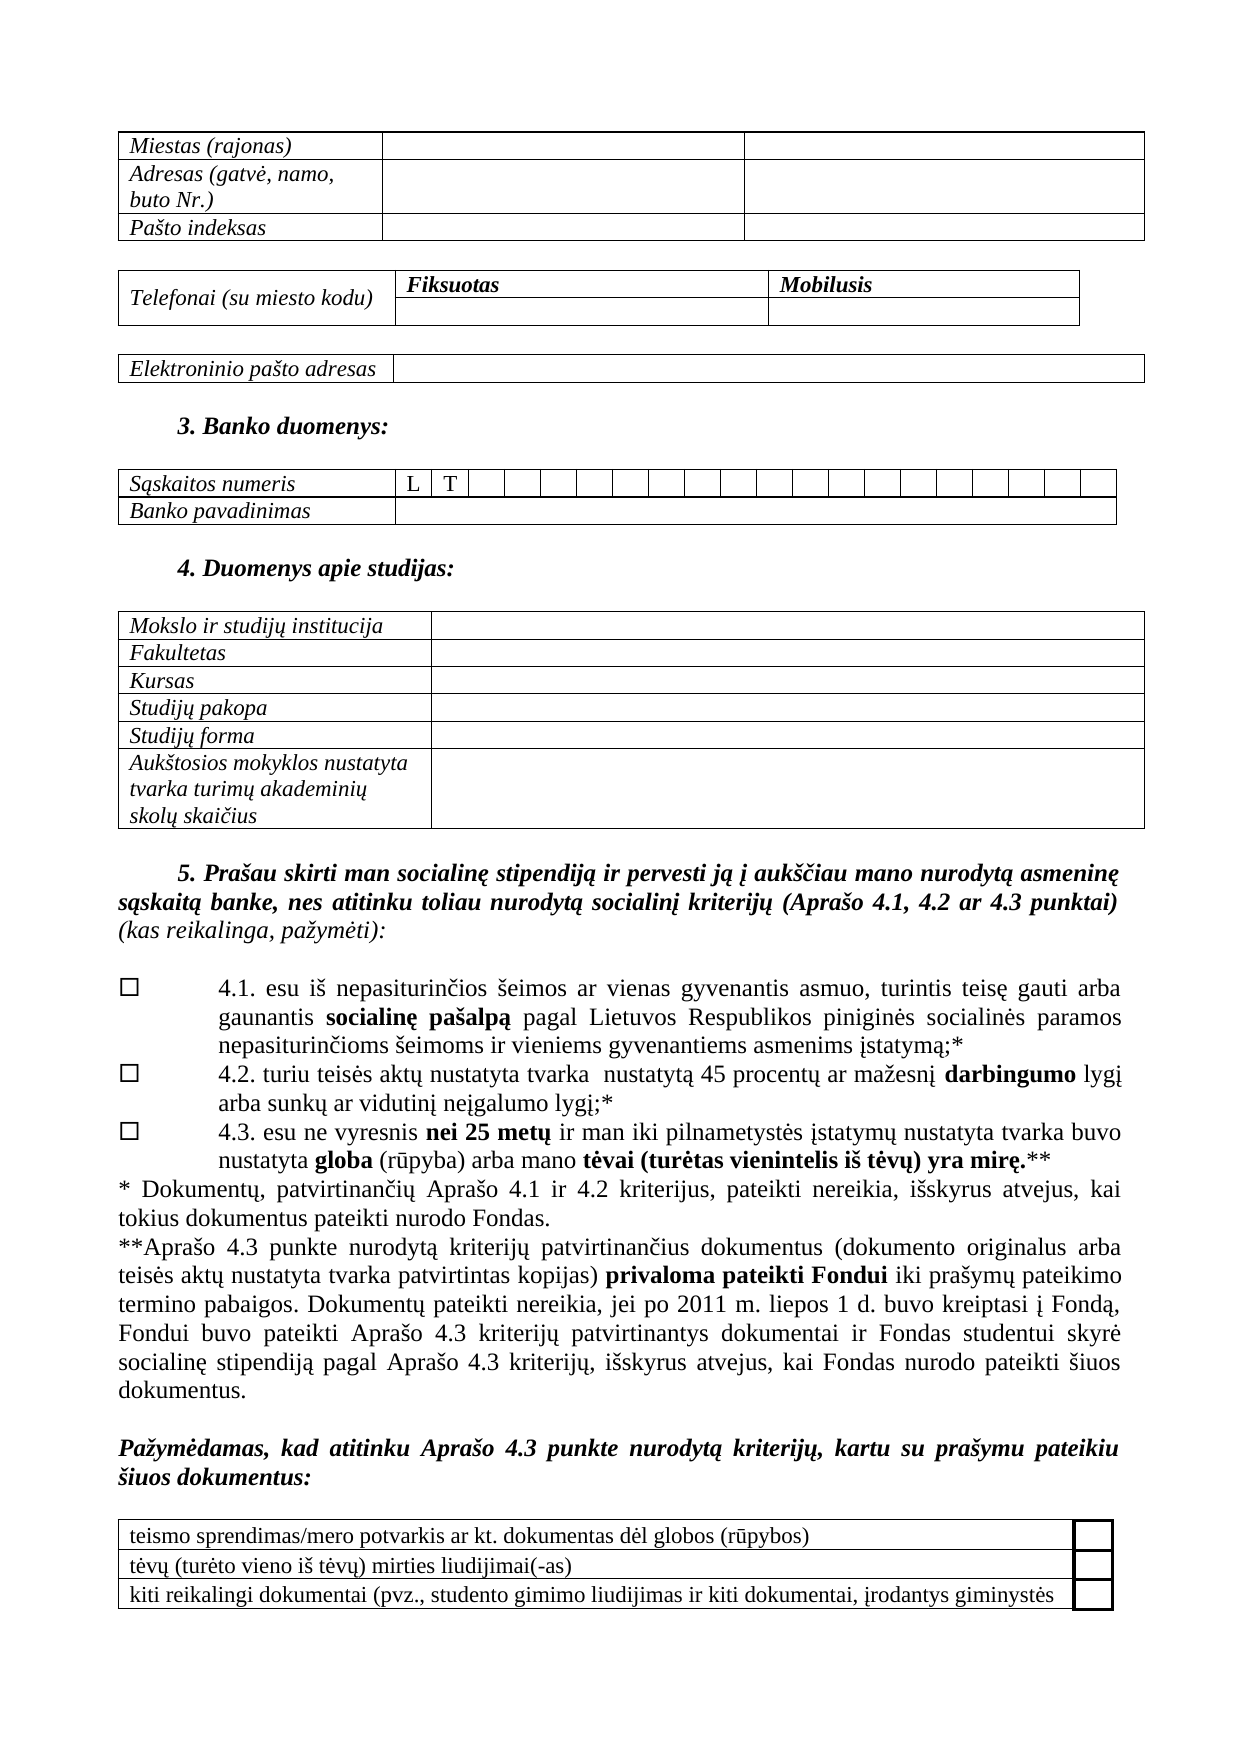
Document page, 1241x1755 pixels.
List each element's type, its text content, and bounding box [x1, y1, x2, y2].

table_header [541, 470, 576, 496]
table_cell Fakultetas [119, 640, 431, 666]
table_header Mokslo ir studijų institucija [119, 612, 431, 638]
text Pažymėdamas, kad atitinku Aprašo 4.3 punkte nurodytą kriterijų, kartu su prašymu pateikiu šiuos dokumentus: [118, 1433, 1122, 1490]
table_cell [745, 214, 1144, 240]
table_header [577, 470, 612, 496]
table_header Sąskaitos numeris [119, 470, 395, 496]
text 4. Duomenys apie studijas: [118, 553, 1122, 582]
table_header [793, 470, 828, 496]
text 3. Banko duomenys: [118, 411, 1122, 440]
table_header [432, 612, 1144, 638]
table_cell [432, 722, 1144, 748]
table_cell [432, 640, 1144, 666]
table_header [1076, 1522, 1111, 1549]
table_header [1009, 470, 1044, 496]
table_header [829, 470, 864, 496]
table_header Mobilusis [769, 271, 1079, 297]
table_cell [383, 160, 744, 212]
table_header [685, 470, 720, 496]
table_cell Miestas (rajonas) [119, 133, 382, 159]
table_cell Aukštosios mokyklos nustatyta tvarka turimų akademinių skolų skaičius [119, 749, 431, 828]
table_header [865, 470, 900, 496]
text 5. Prašau skirti man socialinę stipendiją ir pervesti ją į aukščiau mano nurodytą asmeninę sąskaitą banke, nes atitinku toliau nurodytą socialinį kriterijų (Aprašo 4.1, 4.2 ar 4.3 punktai) (kas reikalinga, pažymėti): [118, 858, 1122, 944]
table_cell [432, 667, 1144, 693]
table_cell [745, 160, 1144, 212]
table_cell tėvų (turėto vieno iš tėvų) mirties liudijimai(-as) [119, 1550, 1072, 1578]
text [] 4.1. esu iš nepasiturinčios šeimos ar vienas gyvenantis asmuo, turintis teisę gauti arba gaunantis socialinę pašalpą pagal Lietuvos Respublikos piniginės socialinės paramos nepasiturinčioms šeimoms ir vieniems gyvenantiems asmenims įstatymą;* [118, 973, 1122, 1059]
table_cell [1076, 1581, 1111, 1608]
table_header [469, 470, 504, 496]
table_cell Studijų forma [119, 722, 431, 748]
table_cell Pašto indeksas [119, 214, 382, 240]
table_cell [769, 298, 1079, 324]
table_cell [745, 133, 1144, 159]
table_header [1045, 470, 1080, 496]
table_header L [396, 470, 431, 496]
text * Dokumentų, patvirtinančių Aprašo 4.1 ir 4.2 kriterijus, pateikti nereikia, išskyrus atvejus, kai tokius dokumentus pateikti nurodo Fondas. [118, 1174, 1122, 1232]
table_cell Adresas (gatvė, namo, buto Nr.) [119, 160, 382, 212]
table_header [1081, 470, 1116, 496]
table_cell [1076, 1552, 1111, 1578]
table_header [757, 470, 792, 496]
table_header [505, 470, 540, 496]
table_header Fiksuotas [396, 271, 768, 297]
table_header [649, 470, 684, 496]
table_header [394, 355, 1144, 382]
table_header [973, 470, 1008, 496]
text **Aprašo 4.3 punkte nurodytą kriterijų patvirtinančius dokumentus (dokumento originalus arba teisės aktų nustatyta tvarka patvirtintas kopijas) privaloma pateikti Fondui iki prašymų pateikimo termino pabaigos. Dokumentų pateikti nereikia, jei po 2011 m. liepos 1 d. buvo kreiptasi į Fondą, Fondui buvo pateikti Aprašo 4.3 kriterijų patvirtinantys dokumentai ir Fondas studentui skyrė socialinę stipendiją pagal Aprašo 4.3 kriterijų, išskyrus atvejus, kai Fondas nurodo pateikti šiuos dokumentus. [118, 1232, 1122, 1404]
table_header [937, 470, 972, 496]
table_header [901, 470, 936, 496]
table_cell Banko pavadinimas [119, 498, 395, 524]
text [] 4.2. turiu teisės aktų nustatyta tvarka nustatytą 45 procentų ar mažesnį darbingumo lygį arba sunkų ar vidutinį neįgalumo lygį;* [118, 1059, 1122, 1117]
table_cell kiti reikalingi dokumentai (pvz., studento gimimo liudijimas ir kiti dokumentai, įrodantys giminystės [119, 1579, 1072, 1608]
table_header T [432, 470, 468, 496]
table_cell Kursas [119, 667, 431, 693]
table_cell [396, 498, 1116, 524]
table_header Elektroninio pašto adresas [119, 355, 393, 382]
table_header Telefonai (su miesto kodu) [119, 271, 395, 324]
table_cell Studijų pakopa [119, 694, 431, 721]
table_header [613, 470, 648, 496]
table_cell [383, 214, 744, 240]
table_cell [396, 298, 768, 324]
table_cell [432, 694, 1144, 721]
table_cell [383, 133, 744, 159]
table_header teismo sprendimas/mero potvarkis ar kt. dokumentas dėl globos (rūpybos) [119, 1520, 1072, 1549]
table_cell [432, 749, 1144, 828]
text [] 4.3. esu ne vyresnis nei 25 metų ir man iki pilnametystės įstatymų nustatyta tvarka buvo nustatyta globa (rūpyba) arba mano tėvai (turėtas vienintelis iš tėvų) yra mirę.** [118, 1117, 1122, 1174]
table_header [721, 470, 756, 496]
